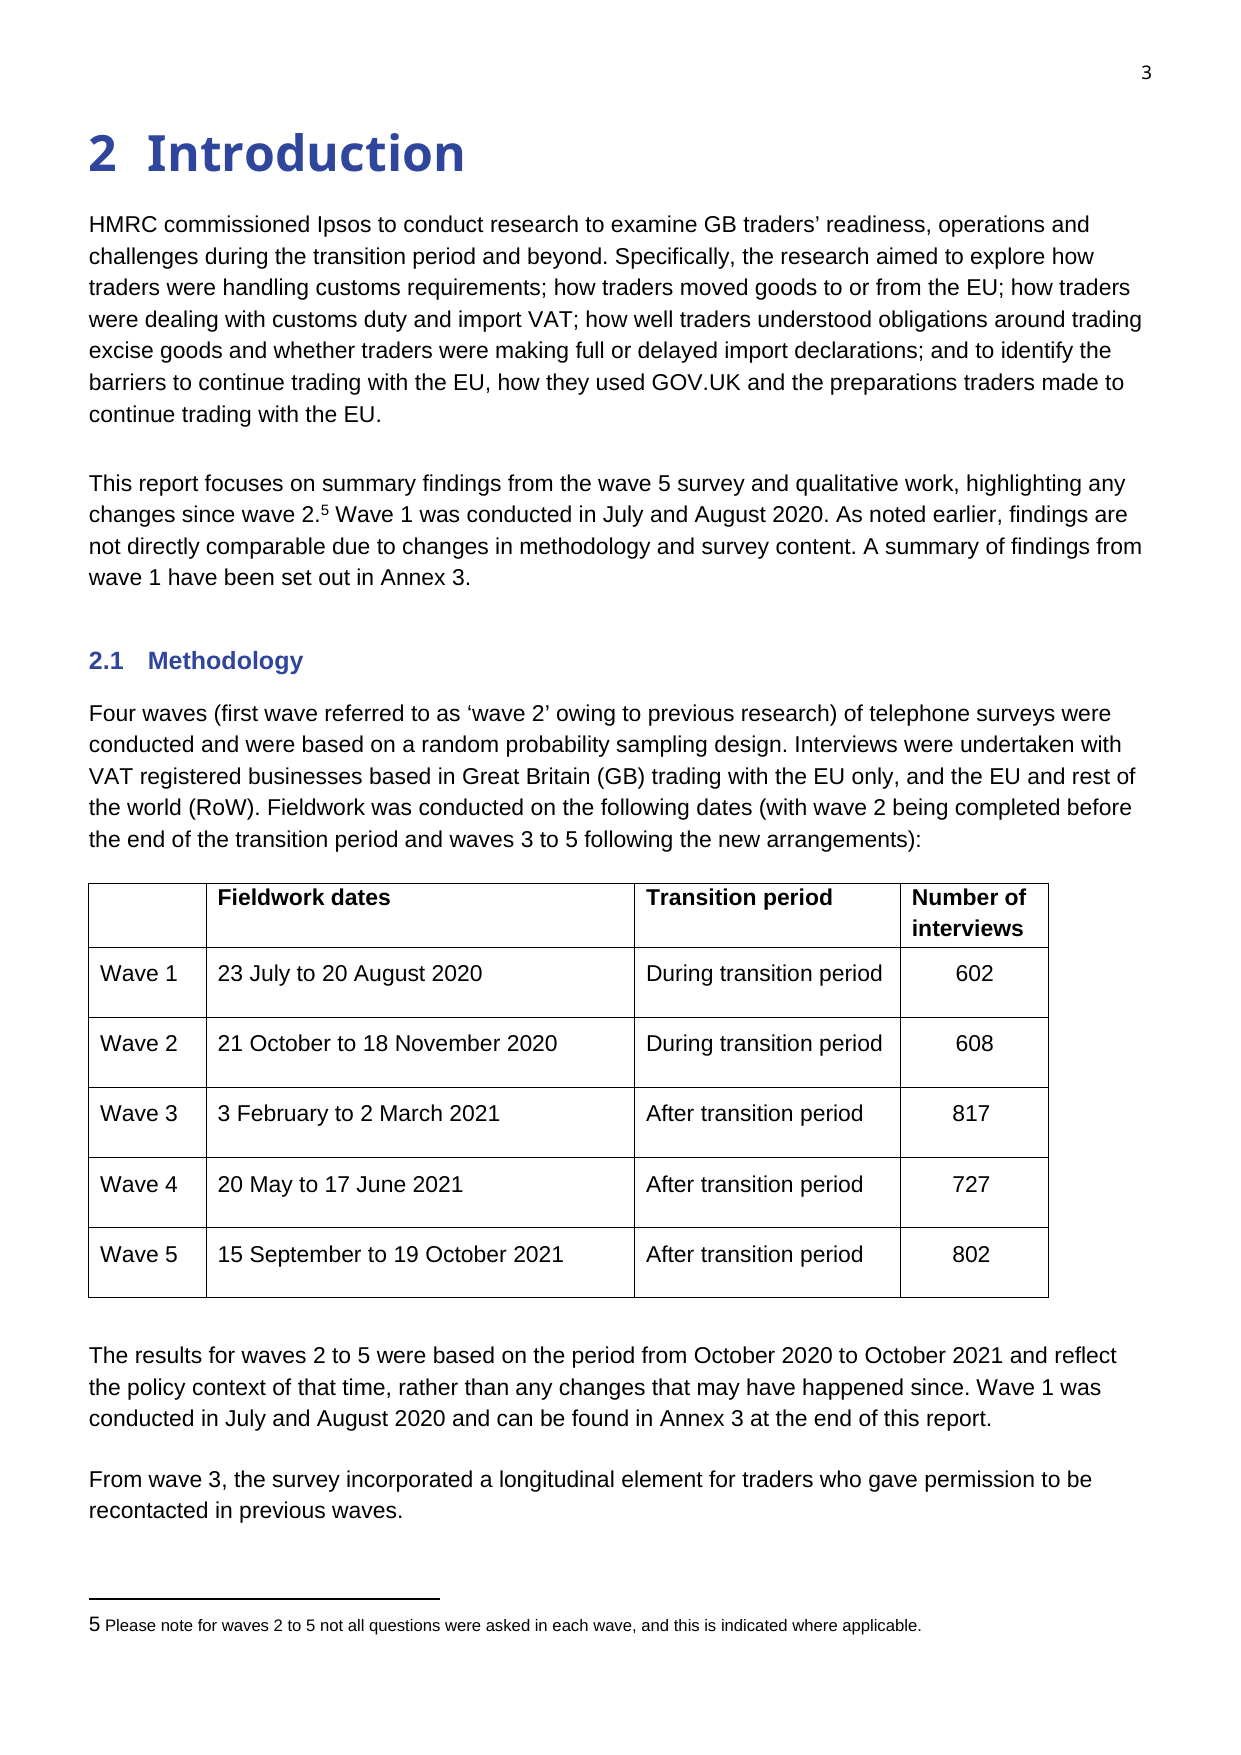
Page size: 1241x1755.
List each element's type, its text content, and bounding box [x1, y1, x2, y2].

text Four waves (first wave referred to as ‘wave 2’ owing to previous research) of telephone surveys were conducted and were based on a random probability sampling design. Interviews were undertaken with VAT registered businesses based in Great Britain (GB) trading with the EU only, and the EU and rest of the world (RoW). Fieldwork was conducted on the following dates (with wave 2 being completed before the end of the transition period and waves 3 to 5 following the new arrangements): [89, 700, 1152, 852]
table_cell 20 May to 17 June 2021 [207, 1158, 634, 1227]
table_cell 23 July to 20 August 2020 [207, 948, 634, 1017]
table_cell 727 [901, 1158, 1048, 1227]
table_header Number of interviews [901, 884, 1048, 947]
table_cell 21 October to 18 November 2020 [207, 1018, 634, 1087]
table_cell 3 February to 2 March 2021 [207, 1088, 634, 1157]
subtitle Methodology [89, 646, 1152, 675]
text The results for waves 2 to 5 were based on the period from October 2020 to October 2021 and reflect the policy context of that time, rather than any changes that may have happened since. Wave 1 was conducted in July and August 2020 and can be found in Annex 3 at the end of this report. [89, 1342, 1152, 1432]
text From wave 3, the survey incorporated a longitudinal element for traders who gave permission to be recontacted in previous waves. [89, 1466, 1152, 1524]
table_cell Wave 1 [89, 948, 206, 1017]
table_cell 15 September to 19 October 2021 [207, 1228, 634, 1297]
table_cell 802 [901, 1228, 1048, 1297]
table_header Transition period [635, 884, 900, 947]
table_cell After transition period [635, 1088, 900, 1157]
table_cell During transition period [635, 1018, 900, 1087]
table_cell Wave 4 [89, 1158, 206, 1227]
table_header [89, 884, 206, 947]
table_cell After transition period [635, 1228, 900, 1297]
table_cell 608 [901, 1018, 1048, 1087]
table_cell Wave 2 [89, 1018, 206, 1087]
text HMRC commissioned Ipsos to conduct research to examine GB traders’ readiness, operations and challenges during the transition period and beyond. Specifically, the research aimed to explore how traders were handling customs requirements; how traders moved goods to or from the EU; how traders were dealing with customs duty and import VAT; how well traders understood obligations around trading excise goods and whether traders were making full or delayed import declarations; and to identify the barriers to continue trading with the EU, how they used GOV.UK and the preparations traders made to continue trading with the EU. [89, 211, 1152, 427]
text Please note for waves 2 to 5 not all questions were asked in each wave, and this is indicated where applicable. [89, 1612, 1152, 1636]
table_cell 817 [901, 1088, 1048, 1157]
subtitle Introduction [89, 118, 1152, 186]
table_header Fieldwork dates [207, 884, 634, 947]
table_cell Wave 5 [89, 1228, 206, 1297]
text This report focuses on summary findings from the wave 5 survey and qualitative work, highlighting any changes since wave 2. Wave 1 was conducted in July and August 2020. As noted earlier, findings are not directly comparable due to changes in methodology and survey content. A summary of findings from wave 1 have been set out in Annex 3. [89, 470, 1152, 591]
table_cell Wave 3 [89, 1088, 206, 1157]
table_cell After transition period [635, 1158, 900, 1227]
table_cell 602 [901, 948, 1048, 1017]
table_cell During transition period [635, 948, 900, 1017]
